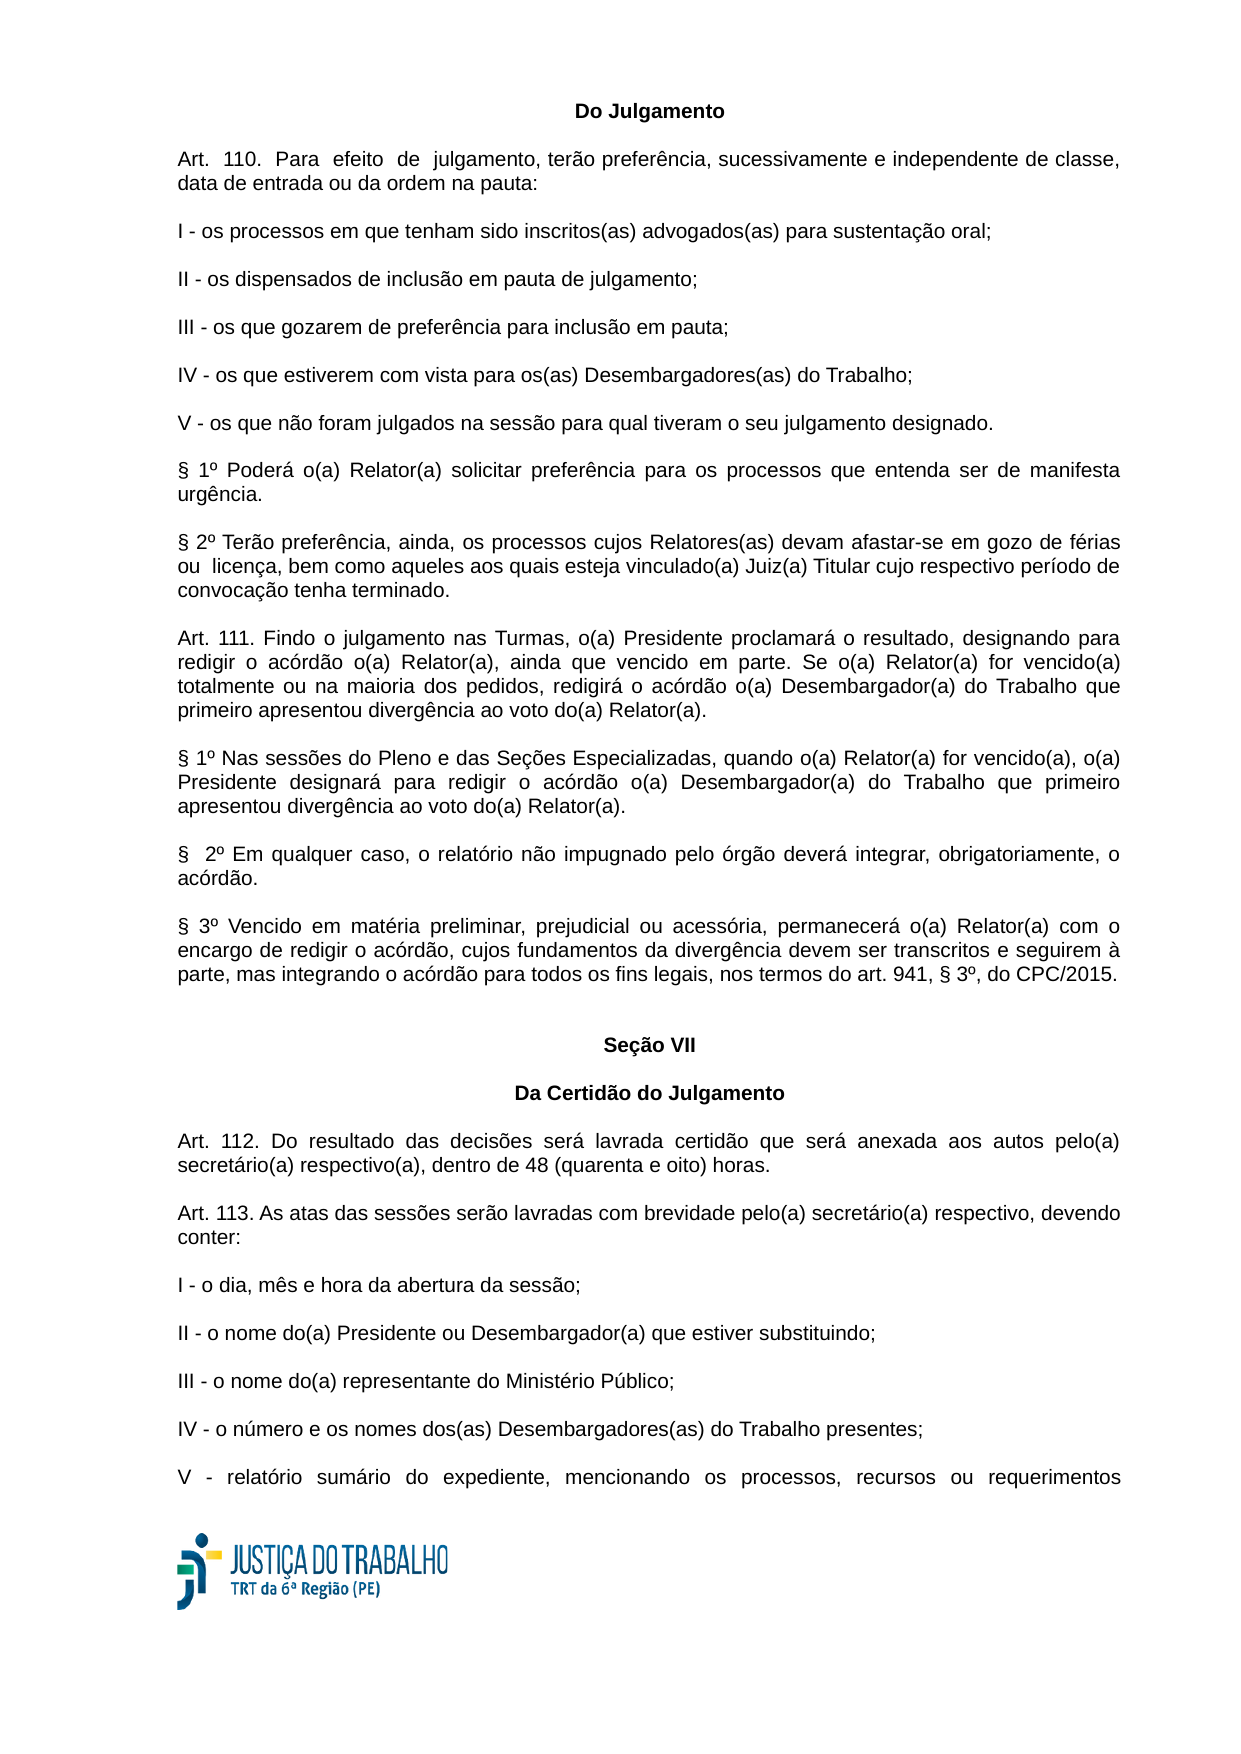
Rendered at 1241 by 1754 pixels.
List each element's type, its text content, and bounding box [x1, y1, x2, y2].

text III - o nome do(a) representante do Ministério Público; [177, 1369, 1122, 1393]
text Art. 112. Do resultado das decisões será lavrada certidão que será anexada aos autos pelo(a) secretário(a) respectivo(a), dentro de 48 (quarenta e oito) horas. [177, 1129, 1122, 1177]
text II - os dispensados de inclusão em pauta de julgamento; [177, 267, 1122, 291]
text II - o nome do(a) Presidente ou Desembargador(a) que estiver substituindo; [177, 1321, 1122, 1345]
text § 2º Terão preferência, ainda, os processos cujos Relatores(as) devam afastar-se em gozo de férias ou licença, bem como aqueles aos quais esteja vinculado(a) Juiz(a) Titular cujo respectivo período de convocação tenha terminado. [177, 530, 1122, 602]
text § 2º Em qualquer caso, o relatório não impugnado pelo órgão deverá integrar, obrigatoriamente, o acórdão. [177, 842, 1122, 889]
text I - os processos em que tenham sido inscritos(as) advogados(as) para sustentação oral; [177, 219, 1122, 243]
text V - relatório sumário do expediente, mencionando os processos, recursos ou requerimentos [177, 1464, 1122, 1488]
text Da Certidão do Julgamento [177, 1081, 1122, 1105]
text § 3º Vencido em matéria preliminar, prejudicial ou acessória, permanecerá o(a) Relator(a) com o encargo de redigir o acórdão, cujos fundamentos da divergência devem ser transcritos e seguirem à parte, mas integrando o acórdão para todos os fins legais, nos termos do art. 941, § 3º, do CPC/2015. [177, 913, 1122, 985]
text III - os que gozarem de preferência para inclusão em pauta; [177, 314, 1122, 338]
text Art. 110. Para efeito de julgamento, terão preferência, sucessivamente e independente de classe, data de entrada ou da ordem na pauta: [177, 147, 1122, 195]
text Do Julgamento [177, 99, 1122, 123]
text V - os que não foram julgados na sessão para qual tiveram o seu julgamento designado. [177, 410, 1122, 434]
text Art. 113. As atas das sessões serão lavradas com brevidade pelo(a) secretário(a) respectivo, devendo conter: [177, 1201, 1122, 1249]
text Art. 111. Findo o julgamento nas Turmas, o(a) Presidente proclamará o resultado, designando para redigir o acórdão o(a) Relator(a), ainda que vencido em parte. Se o(a) Relator(a) for vencido(a) totalmente ou na maioria dos pedidos, redigirá o acórdão o(a) Desembargador(a) do Trabalho que primeiro apresentou divergência ao voto do(a) Relator(a). [177, 626, 1122, 722]
text § 1º Nas sessões do Pleno e das Seções Especializadas, quando o(a) Relator(a) for vencido(a), o(a) Presidente designará para redigir o acórdão o(a) Desembargador(a) do Trabalho que primeiro apresentou divergência ao voto do(a) Relator(a). [177, 746, 1122, 818]
text § 1º Poderá o(a) Relator(a) solicitar preferência para os processos que entenda ser de manifesta urgência. [177, 458, 1122, 506]
text IV - o número e os nomes dos(as) Desembargadores(as) do Trabalho presentes; [177, 1417, 1122, 1441]
text I - o dia, mês e hora da abertura da sessão; [177, 1273, 1122, 1297]
text IV - os que estiverem com vista para os(as) Desembargadores(as) do Trabalho; [177, 362, 1122, 386]
text Seção VII [177, 1033, 1122, 1057]
